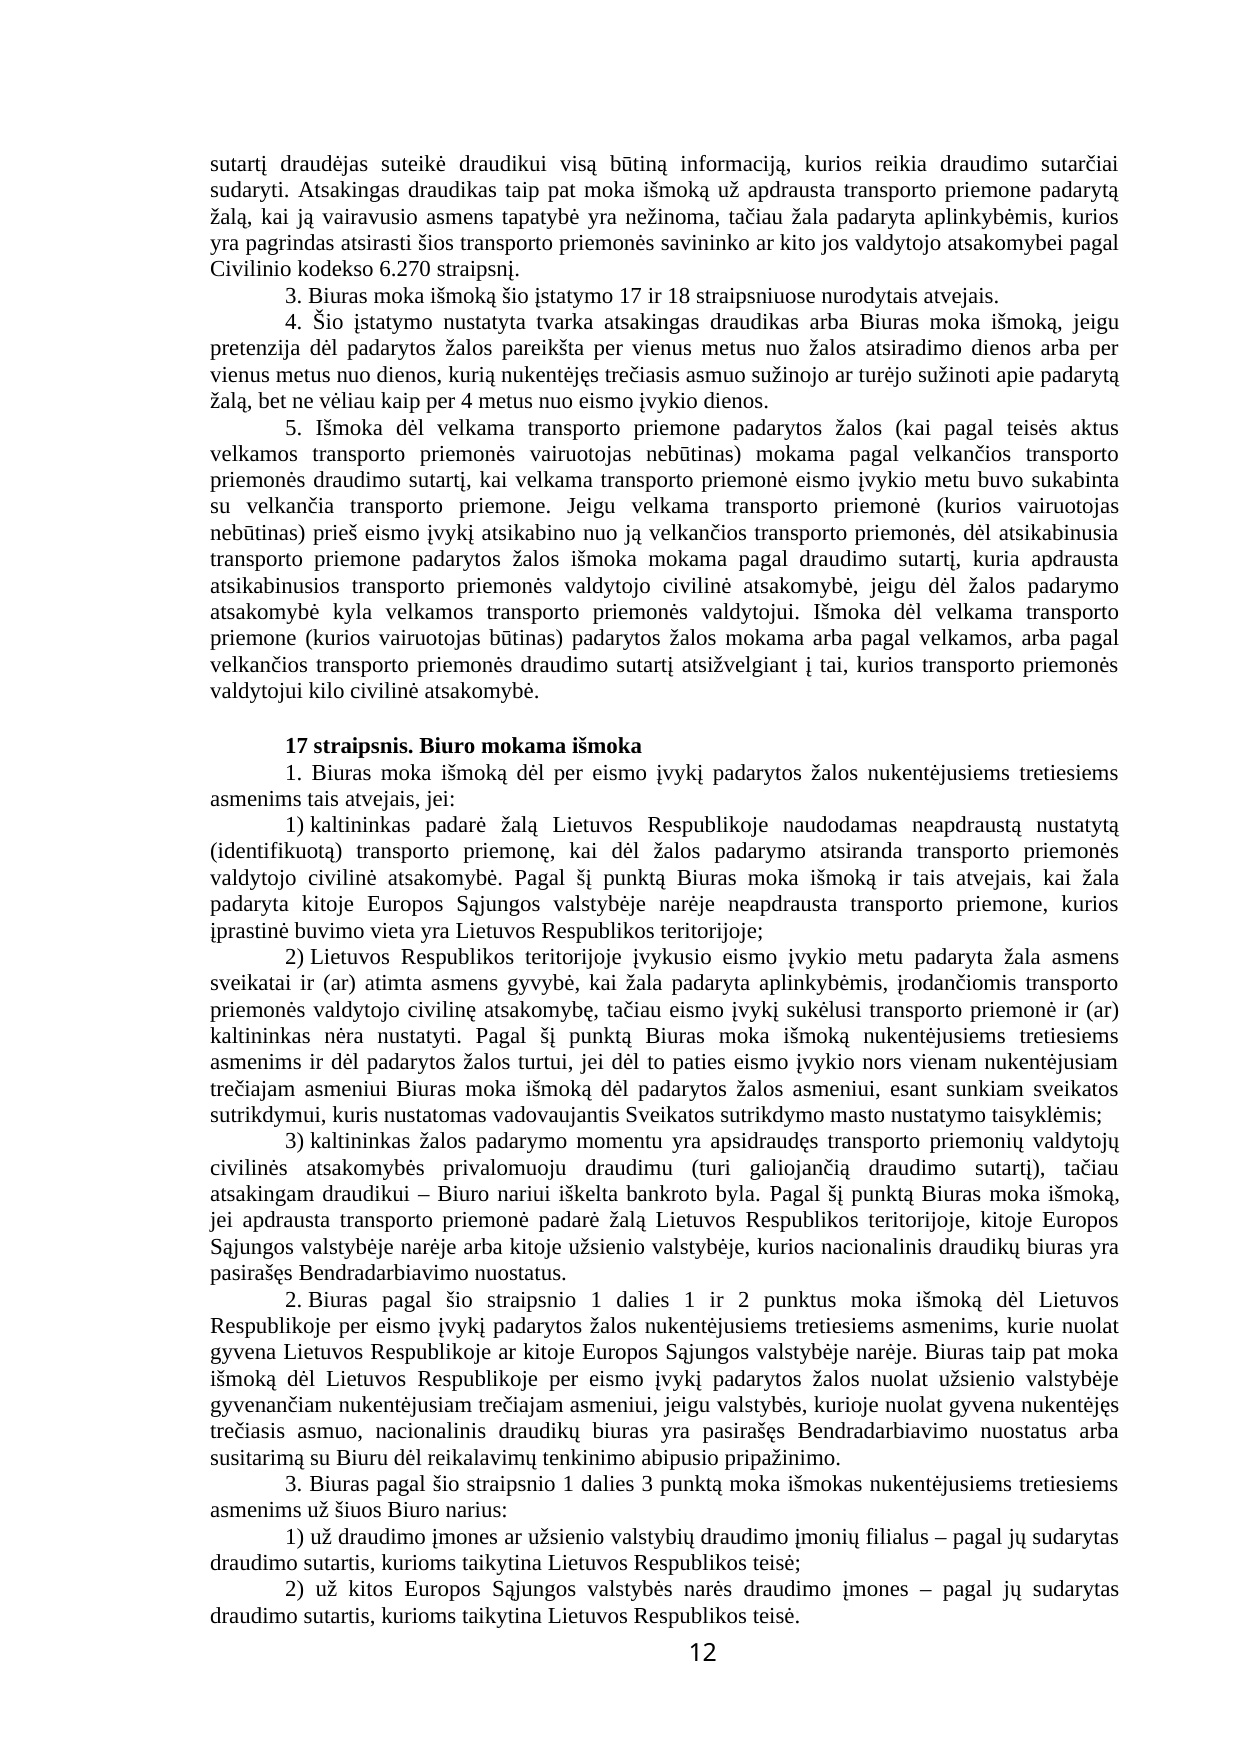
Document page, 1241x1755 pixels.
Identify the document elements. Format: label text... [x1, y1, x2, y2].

text 2) Lietuvos Respublikos teritorijoje įvykusio eismo įvykio metu padaryta žala asmens sveikatai ir (ar) atimta asmens gyvybė, kai žala padaryta aplinkybėmis, įrodančiomis transporto priemonės valdytojo civilinę atsakomybę, tačiau eismo įvykį sukėlusi transporto priemonė ir (ar) kaltininkas nėra nustatyti. Pagal šį punktą Biuras moka išmoką nukentėjusiems tretiesiems asmenims ir dėl padarytos žalos turtui, jei dėl to paties eismo įvykio nors vienam nukentėjusiam trečiajam asmeniui Biuras moka išmoką dėl padarytos žalos asmeniui, esant sunkiam sveikatos sutrikdymui, kuris nustatomas vadovaujantis Sveikatos sutrikdymo masto nustatymo taisyklėmis; [210, 943, 1120, 1127]
text 1. Biuras moka išmoką dėl per eismo įvykį padarytos žalos nukentėjusiems tretiesiems asmenims tais atvejais, jei: [210, 758, 1120, 811]
text sutartį draudėjas suteikė draudikui visą būtiną informaciją, kurios reikia draudimo sutarčiai sudaryti. Atsakingas draudikas taip pat moka išmoką už apdrausta transporto priemone padarytą žalą, kai ją vairavusio asmens tapatybė yra nežinoma, tačiau žala padaryta aplinkybėmis, kurios yra pagrindas atsirasti šios transporto priemonės savininko ar kito jos valdytojo atsakomybei pagal Civilinio kodekso 6.270 straipsnį. [210, 150, 1120, 282]
text 1) už draudimo įmones ar užsienio valstybių draudimo įmonių filialus – pagal jų sudarytas draudimo sutartis, kurioms taikytina Lietuvos Respublikos teisė; [210, 1523, 1120, 1576]
text 17 straipsnis. Biuro mokama išmoka [210, 732, 1120, 758]
text 3. Biuras pagal šio straipsnio 1 dalies 3 punktą moka išmokas nukentėjusiems tretiesiems asmenims už šiuos Biuro narius: [210, 1470, 1120, 1523]
text 2) už kitos Europos Sąjungos valstybės narės draudimo įmones – pagal jų sudarytas draudimo sutartis, kurioms taikytina Lietuvos Respublikos teisė. [210, 1576, 1120, 1628]
text 2. Biuras pagal šio straipsnio 1 dalies 1 ir 2 punktus moka išmoką dėl Lietuvos Respublikoje per eismo įvykį padarytos žalos nukentėjusiems tretiesiems asmenims, kurie nuolat gyvena Lietuvos Respublikoje ar kitoje Europos Sąjungos valstybėje narėje. Biuras taip pat moka išmoką dėl Lietuvos Respublikoje per eismo įvykį padarytos žalos nuolat užsienio valstybėje gyvenančiam nukentėjusiam trečiajam asmeniui, jeigu valstybės, kurioje nuolat gyvena nukentėjęs trečiasis asmuo, nacionalinis draudikų biuras yra pasirašęs Bendradarbiavimo nuostatus arba susitarimą su Biuru dėl reikalavimų tenkinimo abipusio pripažinimo. [210, 1286, 1120, 1470]
text 1) kaltininkas padarė žalą Lietuvos Respublikoje naudodamas neapdraustą nustatytą (identifikuotą) transporto priemonę, kai dėl žalos padarymo atsiranda transporto priemonės valdytojo civilinė atsakomybė. Pagal šį punktą Biuras moka išmoką ir tais atvejais, kai žala padaryta kitoje Europos Sąjungos valstybėje narėje neapdrausta transporto priemone, kurios įprastinė buvimo vieta yra Lietuvos Respublikos teritorijoje; [210, 811, 1120, 943]
text 3) kaltininkas žalos padarymo momentu yra apsidraudęs transporto priemonių valdytojų civilinės atsakomybės privalomuoju draudimu (turi galiojančią draudimo sutartį), tačiau atsakingam draudikui – Biuro nariui iškelta bankroto byla. Pagal šį punktą Biuras moka išmoką, jei apdrausta transporto priemonė padarė žalą Lietuvos Respublikos teritorijoje, kitoje Europos Sąjungos valstybėje narėje arba kitoje užsienio valstybėje, kurios nacionalinis draudikų biuras yra pasirašęs Bendradarbiavimo nuostatus. [210, 1127, 1120, 1286]
text 3. Biuras moka išmoką šio įstatymo 17 ir 18 straipsniuose nurodytais atvejais. [210, 282, 1120, 308]
text 5. Išmoka dėl velkama transporto priemone padarytos žalos (kai pagal teisės aktus velkamos transporto priemonės vairuotojas nebūtinas) mokama pagal velkančios transporto priemonės draudimo sutartį, kai velkama transporto priemonė eismo įvykio metu buvo sukabinta su velkančia transporto priemone. Jeigu velkama transporto priemonė (kurios vairuotojas nebūtinas) prieš eismo įvykį atsikabino nuo ją velkančios transporto priemonės, dėl atsikabinusia transporto priemone padarytos žalos išmoka mokama pagal draudimo sutartį, kuria apdrausta atsikabinusios transporto priemonės valdytojo civilinė atsakomybė, jeigu dėl žalos padarymo atsakomybė kyla velkamos transporto priemonės valdytojui. Išmoka dėl velkama transporto priemone (kurios vairuotojas būtinas) padarytos žalos mokama arba pagal velkamos, arba pagal velkančios transporto priemonės draudimo sutartį atsižvelgiant į tai, kurios transporto priemonės valdytojui kilo civilinė atsakomybė. [210, 413, 1120, 703]
text 4. Šio įstatymo nustatyta tvarka atsakingas draudikas arba Biuras moka išmoką, jeigu pretenzija dėl padarytos žalos pareikšta per vienus metus nuo žalos atsiradimo dienos arba per vienus metus nuo dienos, kurią nukentėjęs trečiasis asmuo sužinojo ar turėjo sužinoti apie padarytą žalą, bet ne vėliau kaip per 4 metus nuo eismo įvykio dienos. [210, 308, 1120, 413]
